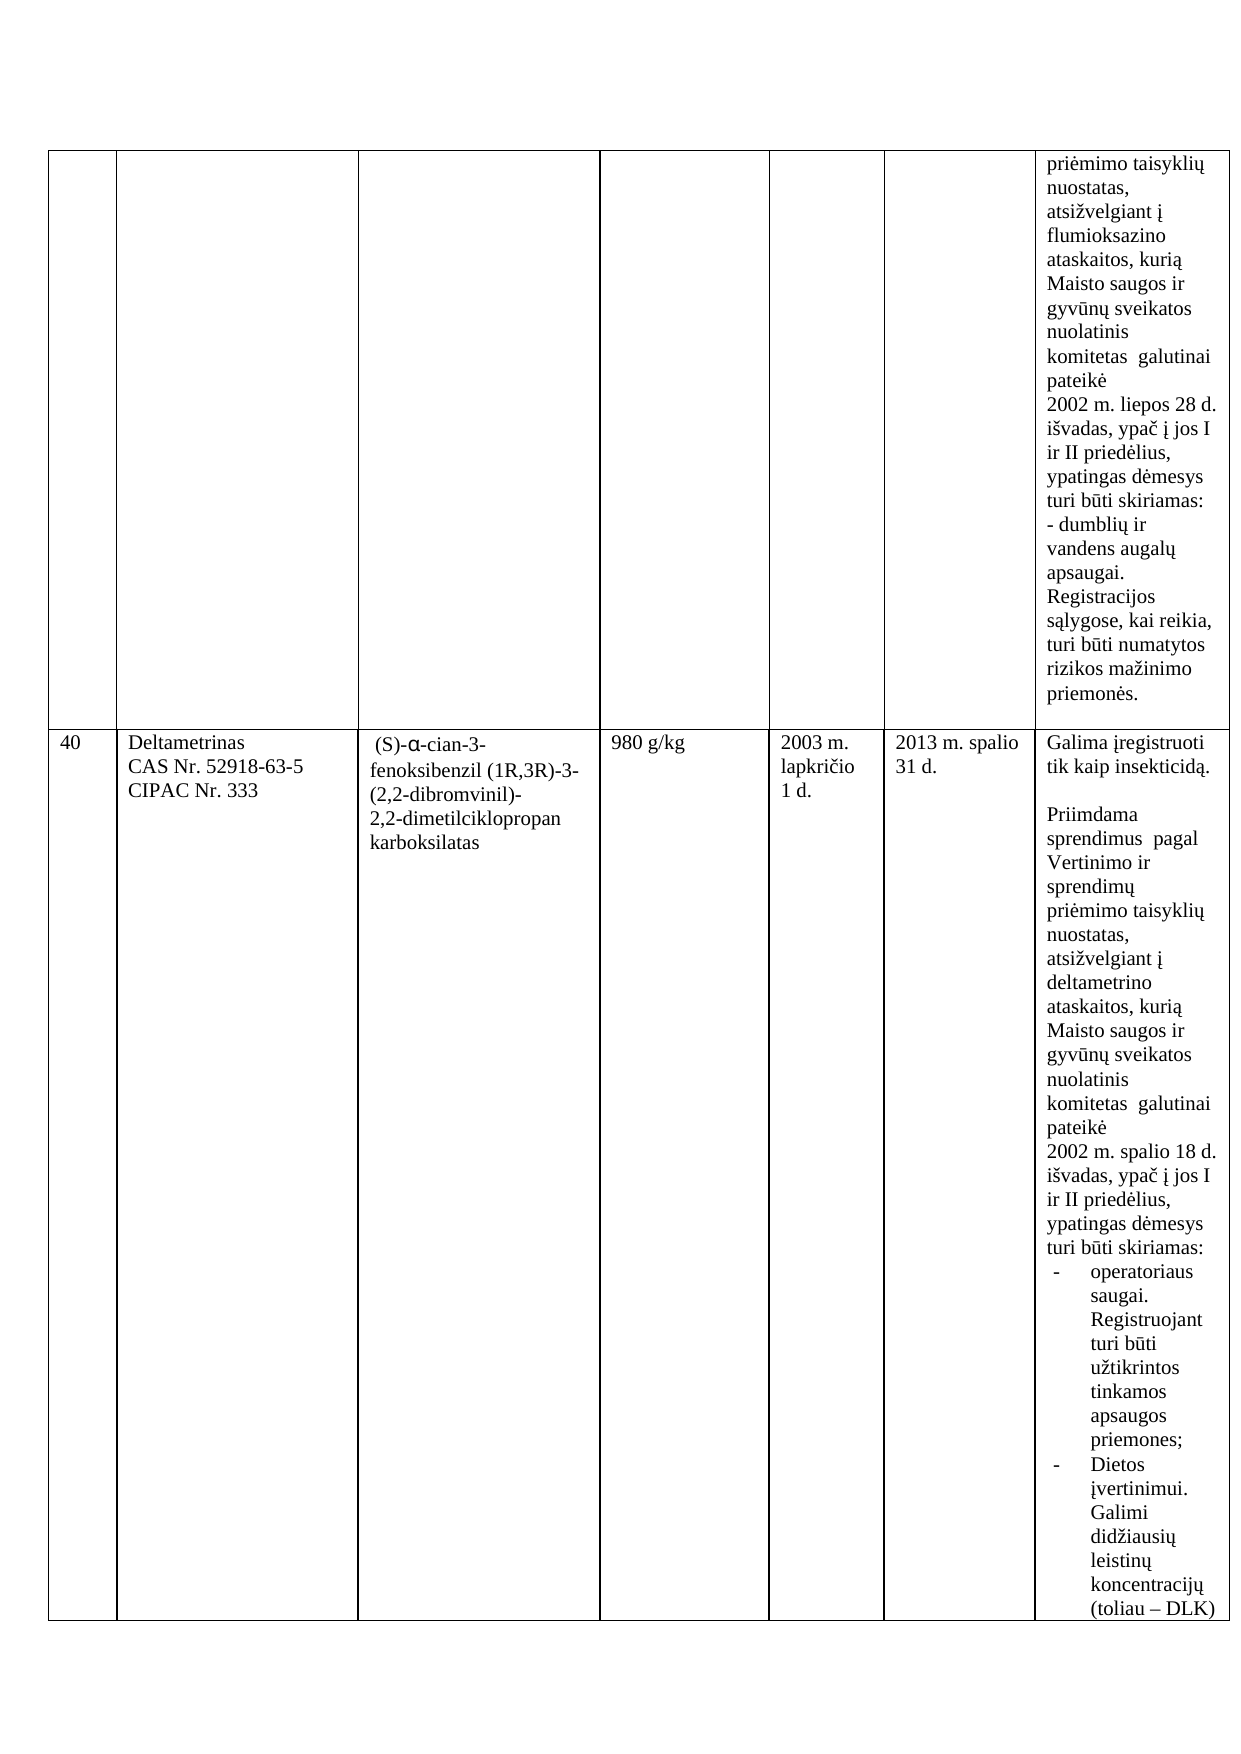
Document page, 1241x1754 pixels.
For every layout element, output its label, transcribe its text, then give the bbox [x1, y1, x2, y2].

table_cell 2013 m. spalio 31 d. [885, 730, 1034, 1620]
table_cell [885, 151, 1035, 728]
table_cell [359, 151, 599, 728]
table_cell priėmimo taisyklių nuostatas, atsižvelgiant į flumioksazino ataskaitos, kurią Maisto saugos ir gyvūnų sveikatos nuolatinis komitetas galutinai pateikė 2002 m. liepos 28 d. išvadas, ypač į jos I ir II priedėlius, ypatingas dėmesys turi būti skiriamas: - dumblių ir vandens augalų apsaugai. Registracijos sąlygose, kai reikia, turi būti numatytos rizikos mažinimo priemonės. [1036, 151, 1229, 728]
table_cell [601, 151, 769, 728]
table_cell [49, 151, 116, 728]
table_cell 2003 m. lapkričio 1 d. [770, 730, 883, 1620]
table_cell (S)-α-cian-3-fenoksibenzil (1R,3R)-3-(2,2-dibromvinil)- 2,2-dimetilciklopropan karboksilatas [359, 730, 599, 1620]
table_cell [770, 151, 884, 728]
table_cell 40 [49, 730, 116, 1620]
table_cell 980 g/kg [601, 730, 768, 1620]
table_cell Deltametrinas CAS Nr. 52918-63-5 CIPAC Nr. 333 [118, 730, 357, 1620]
table_cell [117, 151, 358, 728]
table_cell Galima įregistruoti tik kaip insekticidą. Priimdama sprendimus pagal Vertinimo ir sprendimų priėmimo taisyklių nuostatas, atsižvelgiant į deltametrino ataskaitos, kurią Maisto saugos ir gyvūnų sveikatos nuolatinis komitetas galutinai pateikė 2002 m. spalio 18 d. išvadas, ypač į jos I ir II priedėlius, ypatingas dėmesys turi būti skiriamas: operatoriaus saugai. Registruojant turi būti užtikrintos tinkamos apsaugos priemones; Dietos įvertinimui. Galimi didžiausių leistinų koncentracijų (toliau – DLK) [1036, 730, 1229, 1620]
